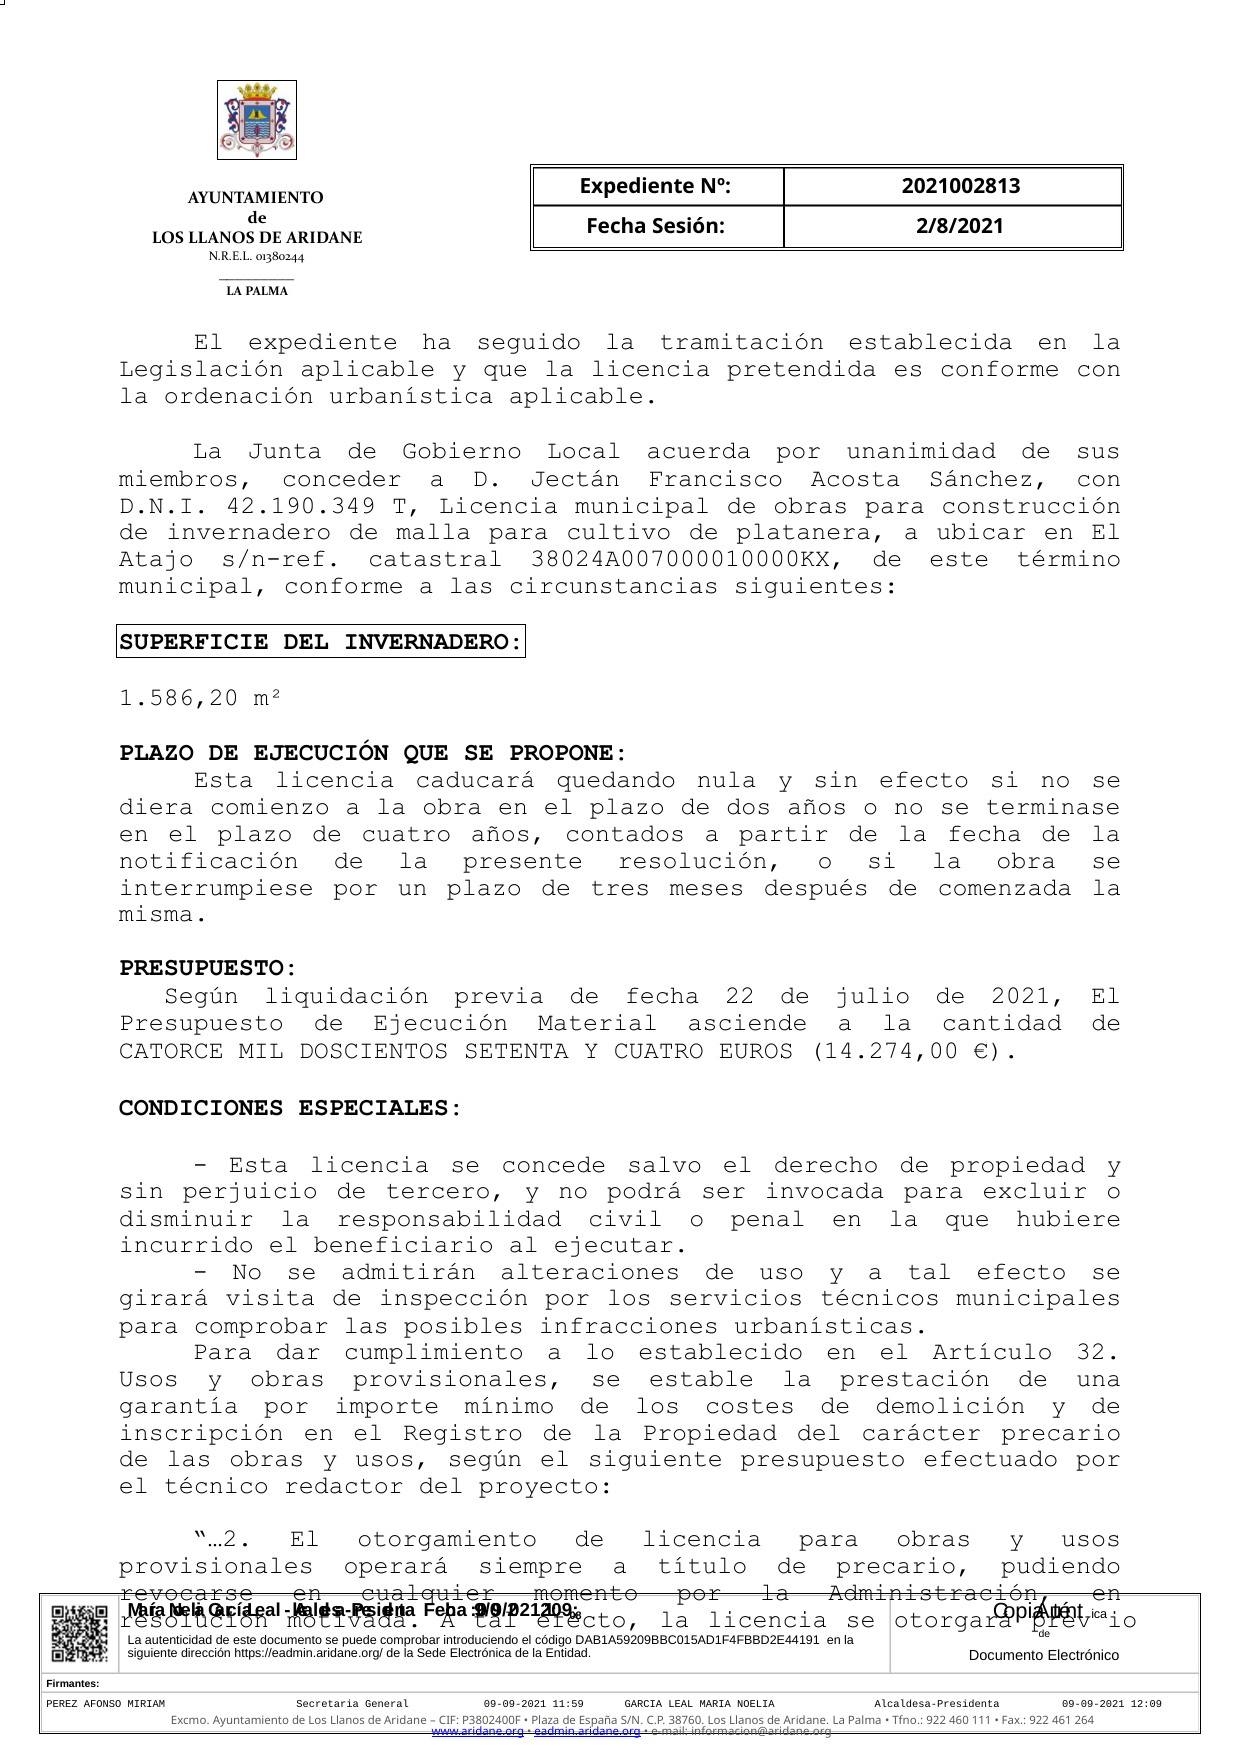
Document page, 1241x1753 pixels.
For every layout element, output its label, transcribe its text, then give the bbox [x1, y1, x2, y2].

text incurrido el beneficiario al ejecutar. [119, 1231, 1146, 1258]
text Excmo. Ayuntamiento de Los Llanos de Aridane – CIF: P3802400F • Plaza de España S/N. C.P. 38760. Los Llanos de Aridane. La Palma • Tfno.: 922 460 111 • Fax.: 922 461 264 [171, 1713, 1095, 1727]
text ha :0 [445, 1605, 473, 1619]
text en el plazo de cuatro años, contados a partir de la fecha de la [119, 820, 1146, 847]
text C [993, 1613, 998, 1622]
text M [127, 1605, 134, 1619]
picture [40, 1594, 1200, 1733]
text _ [219, 266, 226, 279]
text misma. [119, 900, 1146, 927]
text municipal, conforme a las circunstancias siguientes: [119, 572, 1146, 599]
text re [354, 1605, 362, 1619]
picture [218, 81, 296, 159]
text a [362, 1604, 377, 1633]
text GARCIA LEAL MARIA NOELIA [624, 1698, 797, 1709]
text s [149, 1619, 164, 1633]
text D.N.I. 42.190.349 T, Licencia municipal de obras para construcción [119, 492, 1146, 518]
text sid [366, 1605, 377, 1619]
text a G [194, 1605, 209, 1619]
text 09-09-2021 12:09 [1062, 1698, 1177, 1709]
text 021 1 [509, 1605, 536, 1619]
text 9/2 [491, 1605, 503, 1619]
text CONDICIONES ESPECIALES: [119, 1092, 489, 1121]
text previcaio [1035, 1604, 1146, 1633]
text ________ [226, 266, 317, 282]
text de invernadero de malla para cultivo de platanera, a ubicar en El [119, 518, 1146, 545]
text el técnico redactor del proyecto: [119, 1472, 1146, 1499]
text www.aridane.org • eadmin.aridane.org • e-mail: informacion@aridane.org [431, 1724, 834, 1738]
text ta [398, 1605, 407, 1619]
text Alcaldesa-Presidenta [874, 1698, 1018, 1709]
text - [193, 1257, 232, 1283]
text para comprobar las posibles infracciones urbanísticas. [119, 1312, 1146, 1338]
text opia [1003, 1606, 1016, 1622]
text o [164, 1604, 179, 1633]
text El expediente ha seguido la tramitación establecida en la [194, 327, 1146, 355]
text v [347, 1604, 362, 1633]
text ó [239, 1604, 254, 1633]
text 2021002813 [902, 173, 1059, 199]
text a [392, 1604, 407, 1633]
text lc [292, 1605, 302, 1619]
text f [551, 1619, 566, 1633]
text provisionales operará siempre a título de precario, pudiendo [119, 1551, 1146, 1579]
text 9/0 [474, 1605, 488, 1619]
text Presupuesto de Ejecución Material asciende a la cantidad de [119, 1009, 1146, 1036]
text PLAZO DE EJECUCIÓN QUE SE PROPONE: [119, 737, 654, 766]
text PRESUPUESTO: [119, 953, 324, 982]
text 08cto, la licencia se otorgar [569, 1604, 998, 1633]
text i [224, 1604, 239, 1633]
text Según liquidación previa de fecha 22 de julio de 2021, El [164, 981, 1146, 1009]
text t [317, 1604, 332, 1633]
text á [998, 1604, 1031, 1633]
text nt [1065, 1606, 1099, 1622]
text . [407, 1604, 440, 1633]
text de [1038, 1628, 1065, 1640]
text SUPERFICIE DEL INVERNADERO: [119, 627, 549, 655]
text t [473, 1604, 488, 1633]
text Expediente Nº: [579, 173, 761, 199]
text opia [1018, 1606, 1031, 1622]
text _ [317, 266, 327, 282]
text 2: [540, 1605, 551, 1619]
text es [321, 1605, 332, 1619]
text eli [180, 1605, 194, 1619]
text Secretaria General [296, 1698, 426, 1709]
text Esta licencia se concede salvo el derecho de propiedad y [228, 1149, 1146, 1176]
text Au [1035, 1606, 1040, 1617]
text - [193, 1149, 228, 1176]
text LA PALMA [226, 286, 317, 298]
text l [503, 1604, 536, 1633]
text e [134, 1604, 149, 1633]
text Para dar cumplimiento a lo establecido en el Artículo 32. [192, 1337, 1146, 1365]
text LOS LLANOS DE ARIDANE [152, 230, 387, 247]
text Firmantes: [46, 1678, 183, 1690]
text n [254, 1619, 287, 1633]
text l [179, 1604, 194, 1633]
text u [194, 1619, 209, 1633]
text diera comienzo a la obra en el plazo de dos años o no se terminase [119, 793, 1146, 820]
text c [209, 1604, 224, 1633]
text Legislación aplicable y que la licencia pretendida es conforme con [119, 355, 1146, 382]
text CATORCE MIL DOSCIENTOS SETENTA Y CUATRO EUROS (14.274,00 €). [119, 1036, 1146, 1064]
text a [488, 1604, 503, 1633]
text la ordenación urbanística aplicable. [119, 382, 1146, 408]
text eal - A [254, 1605, 287, 1619]
text ald [302, 1605, 317, 1619]
text o [172, 1605, 179, 1619]
text “…2. El otorgamiento de licencia para obras y usos [192, 1524, 1146, 1551]
text 1.586,20 m² [119, 683, 309, 711]
text N.R.E.L. 01380244 [208, 250, 327, 262]
text Fecha Sesión: [586, 214, 761, 239]
text en [384, 1614, 392, 1619]
text La autenticidad de este documento se puede comprobar introduciendo el código DAB1A59209BBC015AD1F4FBBD2E44191 en la [127, 1633, 879, 1647]
text disminuir la responsabilidad civil o penal en la que hubiere [119, 1205, 1146, 1231]
text ía N [149, 1605, 164, 1619]
text Documento Electrónico [969, 1647, 1142, 1663]
text 09: [551, 1605, 566, 1619]
text Esta licencia caducará quedando nula y sin efecto si no se [194, 765, 1146, 793]
text d [377, 1604, 392, 1633]
text Au [1035, 1606, 1053, 1622]
text siguiente dirección https://eadmin.aridane.org/ de la Sede Electrónica de la Entidad. [127, 1647, 879, 1660]
text previcaio [1031, 1604, 1041, 1633]
text cía [226, 1605, 239, 1619]
text té [1053, 1606, 1065, 1622]
text notificación de la presente resolución, o si la obra se [119, 847, 1146, 873]
text de [247, 210, 387, 227]
text r [119, 1604, 134, 1633]
picture [531, 165, 1123, 250]
text o [302, 1619, 317, 1633]
text No se admitirán alteraciones de uso y a tal efecto se [232, 1257, 1146, 1283]
text AYUNTAMIENTO [188, 190, 387, 207]
text interrumpiese por un plazo de tres meses después de comenzada la [119, 873, 1146, 900]
text A [440, 1604, 473, 1633]
text sin perjuicio de tercero, y no podrá ser invocada para excluir o [119, 1176, 1146, 1205]
text ar [138, 1605, 149, 1619]
text garantía por importe mínimo de los costes de demolición y de [119, 1392, 1146, 1419]
text e [536, 1604, 551, 1633]
text PEREZ AFONSO MIRIAM [46, 1698, 183, 1709]
text m [287, 1604, 302, 1633]
text revocarse en cualquier momento por la Administración, en [119, 1579, 1146, 1604]
text girará visita de inspección por los servicios técnicos municipales [119, 1283, 1146, 1312]
text ar [214, 1605, 224, 1619]
text miembros, conceder a D. Jectán Francisco Acosta Sánchez, con [119, 465, 1146, 492]
text inscripción en el Registro de la Propiedad del carácter precario [119, 1419, 1146, 1446]
text a-P [334, 1605, 347, 1619]
text Atajo s/n-ref. catastral 38024A007000010000KX, de este término [119, 545, 1146, 572]
text La Junta de Gobierno Local acuerda por unanimidad de sus [192, 436, 1146, 465]
text Fec [423, 1605, 440, 1619]
text 09-09-2021 11:59 [484, 1698, 599, 1709]
picture [117, 625, 525, 657]
text de las obras y usos, según el siguiente presupuesto efectuado por [119, 1446, 1146, 1472]
text 2/8/2021 [916, 214, 1059, 239]
text i [332, 1604, 347, 1633]
text Usos y obras provisionales, se estable la prestación de una [119, 1365, 1146, 1392]
text L [247, 1605, 254, 1619]
